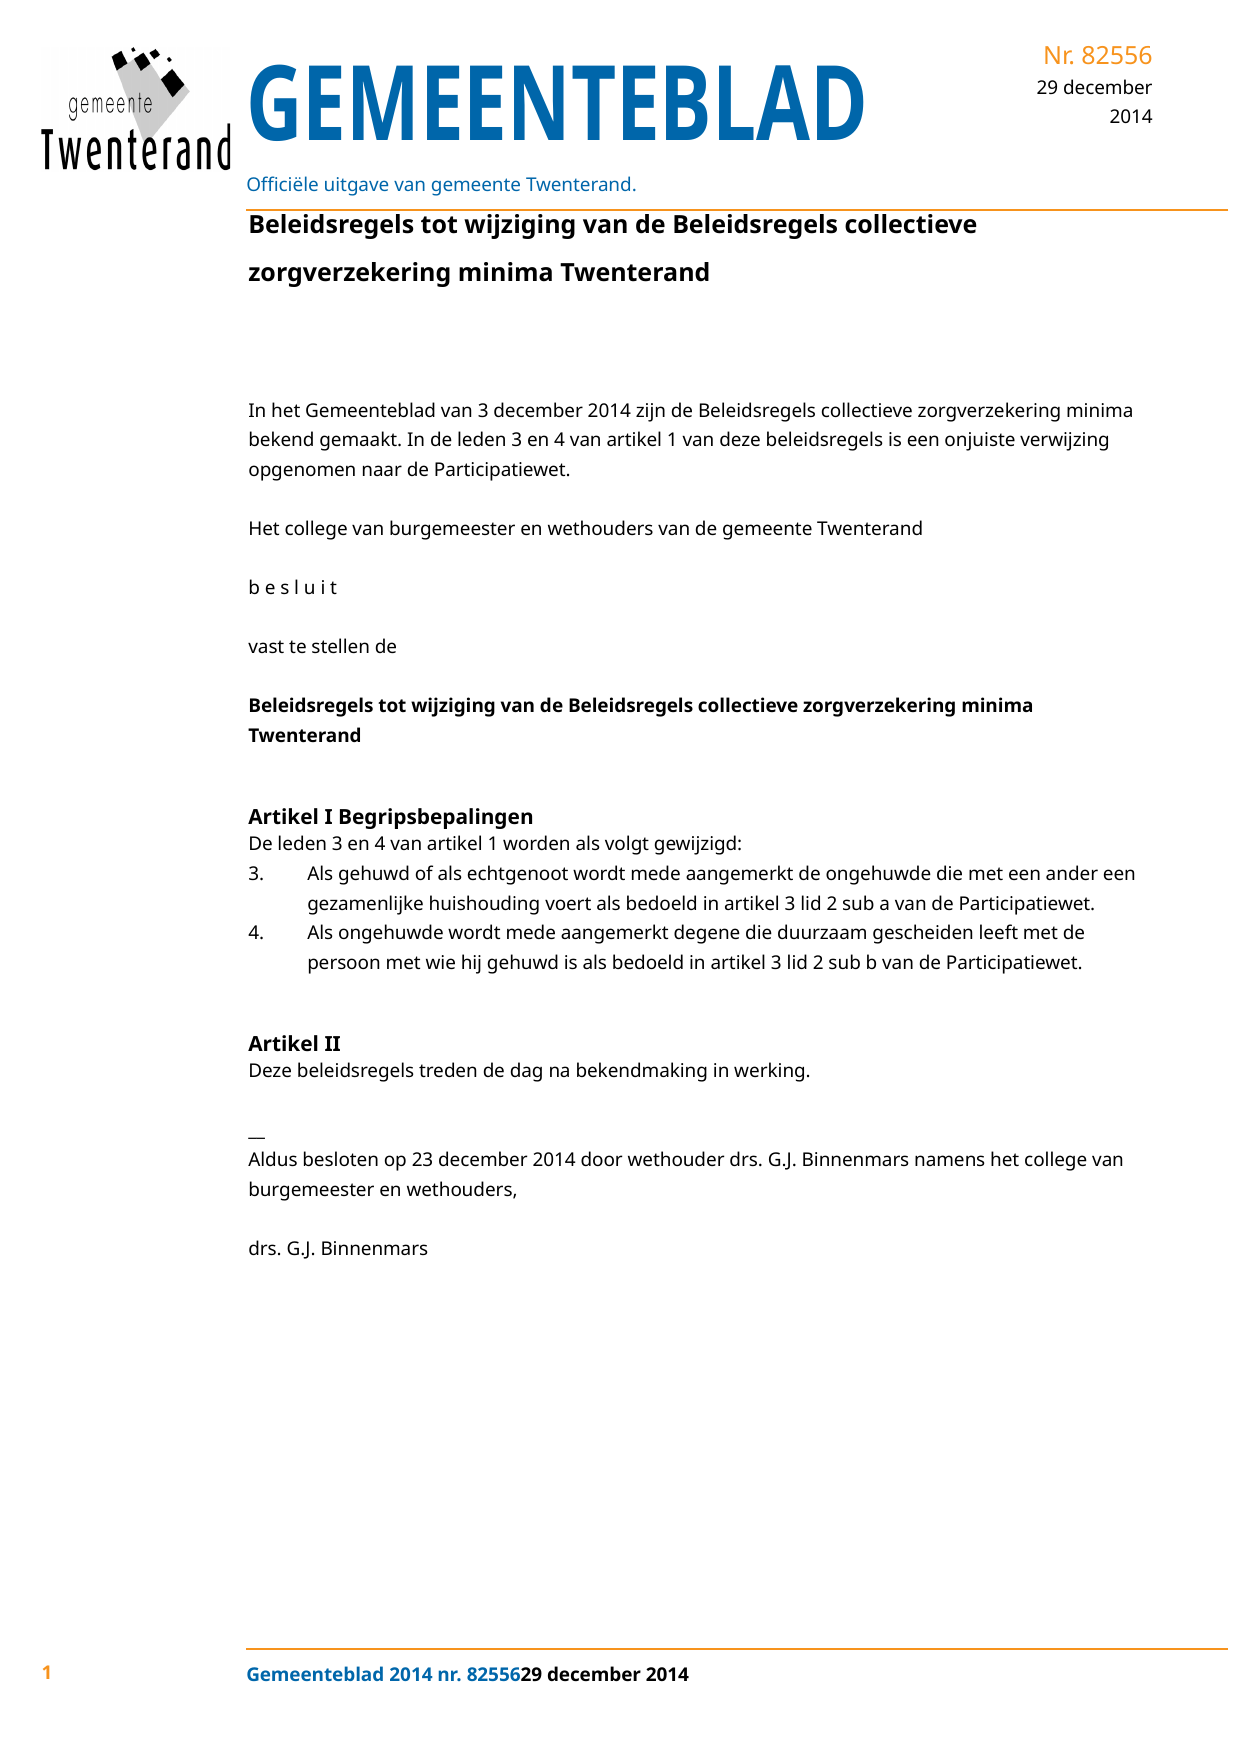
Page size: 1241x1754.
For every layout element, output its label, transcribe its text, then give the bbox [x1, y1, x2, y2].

text b e s l u i t [248, 574, 1152, 600]
text drs. G.J. Binnenmars [248, 1235, 1152, 1261]
text __ [248, 1117, 1152, 1142]
text Beleidsregels tot wijziging van de Beleidsregels collectieve zorgverzekering minima Twenterand [248, 693, 1152, 748]
text vast te stellen de [248, 633, 1152, 659]
text Beleidsregels tot wijziging van de Beleidsregels collectieve zorgverzekering minima Twenterand [248, 211, 1152, 288]
text Aldus besloten op 23 december 2014 door wethouder drs. G.J. Binnenmars namens het college van burgemeester en wethouders, [248, 1146, 1152, 1201]
picture [41, 47, 231, 172]
text In het Gemeenteblad van 3 december 2014 zijn de Beleidsregels collectieve zorgverzekering minima bekend gemaakt. In de leden 3 en 4 van artikel 1 van deze beleidsregels is een onjuiste verwijzing opgenomen naar de Participatiewet. [248, 397, 1152, 482]
text Artikel II [248, 1029, 1152, 1057]
text Artikel I Begripsbepalingen [248, 802, 1152, 831]
text Het college van burgemeester en wethouders van de gemeente Twenterand [248, 515, 1152, 541]
list Als gehuwd of als echtgenoot wordt mede aangemerkt de ongehuwde die met een ander een gezamenlijke huishouding voert als bedoeld in artikel 3 lid 2 sub a van de Participatiewet. [248, 860, 1152, 916]
text De leden 3 en 4 van artikel 1 worden als volgt gewijzigd: [248, 831, 1152, 856]
list Als ongehuwde wordt mede aangemerkt degene die duurzaam gescheiden leeft met de persoon met wie hij gehuwd is als bedoeld in artikel 3 lid 2 sub b van de Participatiewet. [248, 919, 1152, 975]
text Deze beleidsregels treden de dag na bekendmaking in werking. [248, 1057, 1152, 1083]
